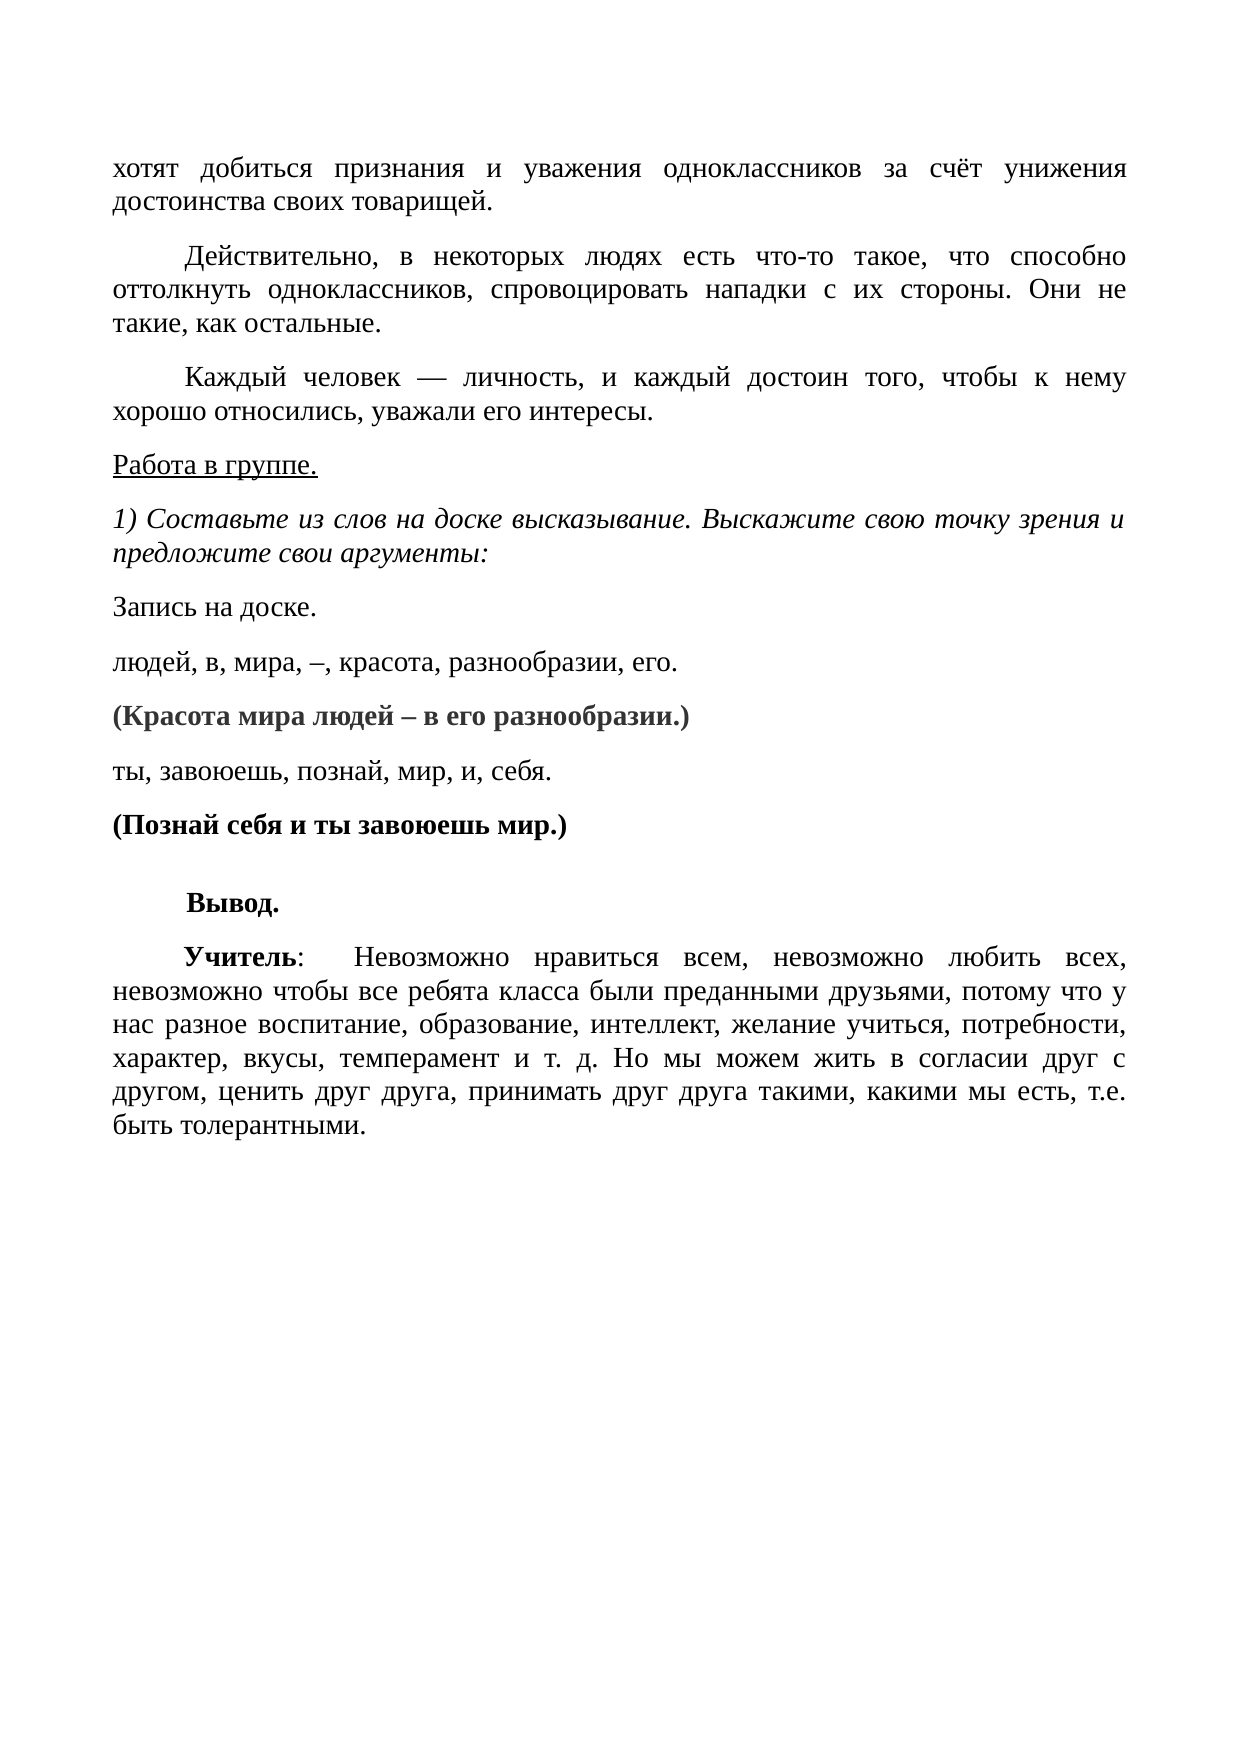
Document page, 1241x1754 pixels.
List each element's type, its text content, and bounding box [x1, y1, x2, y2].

text Вывод. [112, 885, 1128, 918]
text (Красота мира людей – в его разнообразии.) [112, 698, 1128, 732]
text Каждый человек — личность, и каждый достоин того, чтобы к нему хорошо относились, уважали его интересы. [112, 359, 1128, 426]
text Работа в группе. [112, 447, 1128, 481]
text (Познай себя и ты завоюешь мир.) [112, 807, 1128, 841]
text ты, завоюешь, познай, мир, и, себя. [112, 753, 1128, 786]
text 1) Составьте из слов на доске высказывание. Выскажите свою точку зрения и предложите свои аргументы: [112, 502, 1128, 569]
text хотят добиться признания и уважения одноклассников за счёт унижения достоинства своих товарищей. [112, 150, 1128, 217]
text Учитель: Невозможно нравиться всем, невозможно любить всех, невозможно чтобы все ребята класса были преданными друзьями, потому что у нас разное воспитание, образование, интеллект, желание учиться, потребности, характер, вкусы, темперамент и т. д. Но мы можем жить в согласии друг с другом, ценить друг друга, принимать друг друга такими, какими мы есть, т.е. быть толерантными. [112, 939, 1128, 1140]
text людей, в, мира, –, красота, разнообразии, его. [112, 644, 1128, 677]
text Действительно, в некоторых людях есть что-то такое, что способно оттолкнуть одноклассников, спровоцировать нападки с их стороны. Они не такие, как остальные. [112, 238, 1128, 338]
text Запись на доске. [112, 589, 1128, 623]
